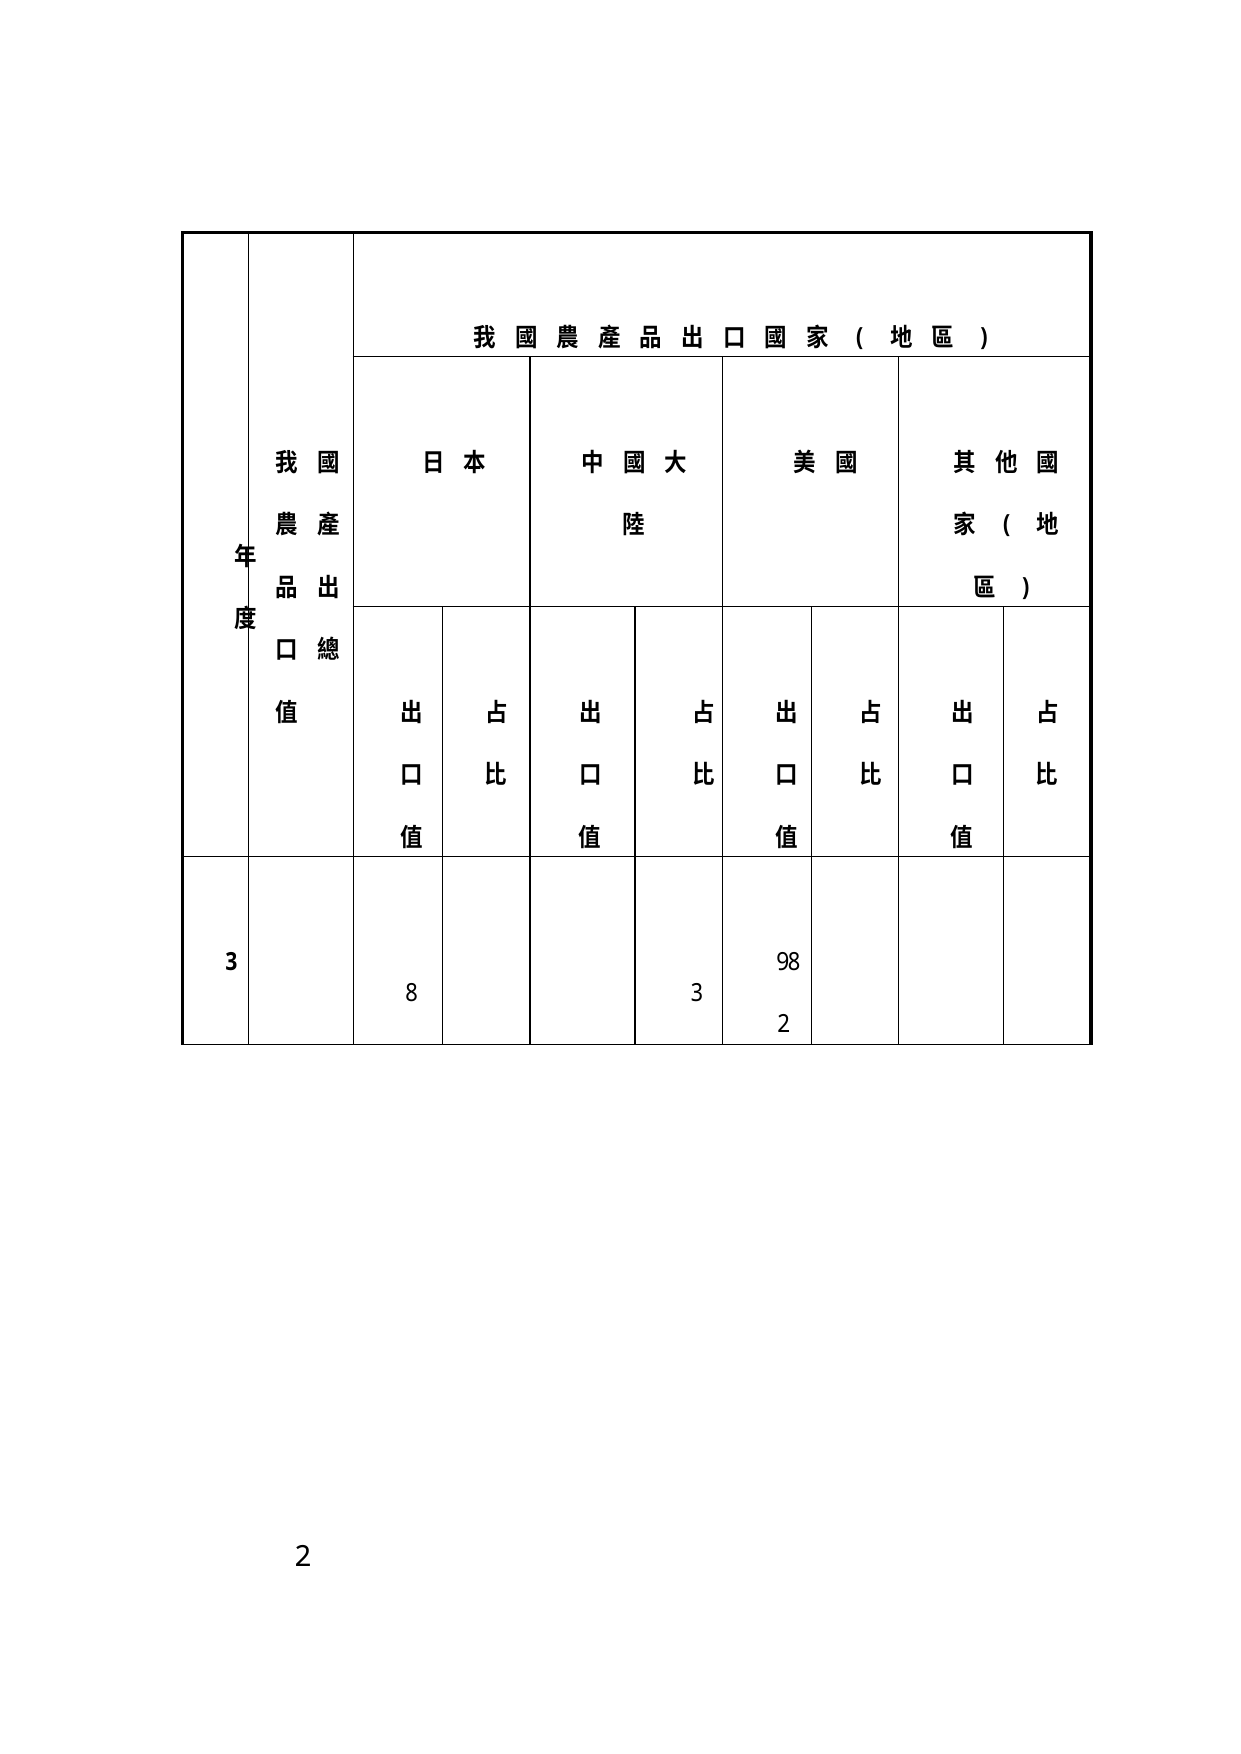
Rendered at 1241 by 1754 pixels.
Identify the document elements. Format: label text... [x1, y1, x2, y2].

table_cell 中國大陸 [531, 357, 722, 606]
table_cell [899, 857, 1003, 1044]
table_cell 3 [184, 857, 248, 1044]
table_cell 8 [354, 857, 442, 1044]
table_cell 3 [636, 857, 722, 1044]
table_cell 占比 [812, 607, 898, 856]
table_header 我國農產品出口國家(地區) [354, 234, 1089, 356]
table_cell [1004, 857, 1089, 1044]
table_header 年度 [184, 234, 248, 856]
table_cell [531, 857, 634, 1044]
table_cell 出口值 [531, 607, 634, 856]
table_header 我國農產品出口總值 [249, 234, 353, 856]
table_cell 出口值 [354, 607, 442, 856]
table_cell 日本 [354, 357, 529, 606]
table_cell [249, 857, 353, 1044]
table_cell [443, 857, 529, 1044]
table_cell 出口值 [723, 607, 811, 856]
table_cell 出口值 [899, 607, 1003, 856]
table_cell 美國 [723, 357, 898, 606]
table_cell 982 [723, 857, 811, 1044]
table_cell 占比 [636, 607, 722, 856]
table_cell 其他國家(地區) [899, 357, 1089, 606]
table_cell 占比 [443, 607, 529, 856]
table_cell [812, 857, 898, 1044]
table_cell 占比 [1004, 607, 1089, 856]
